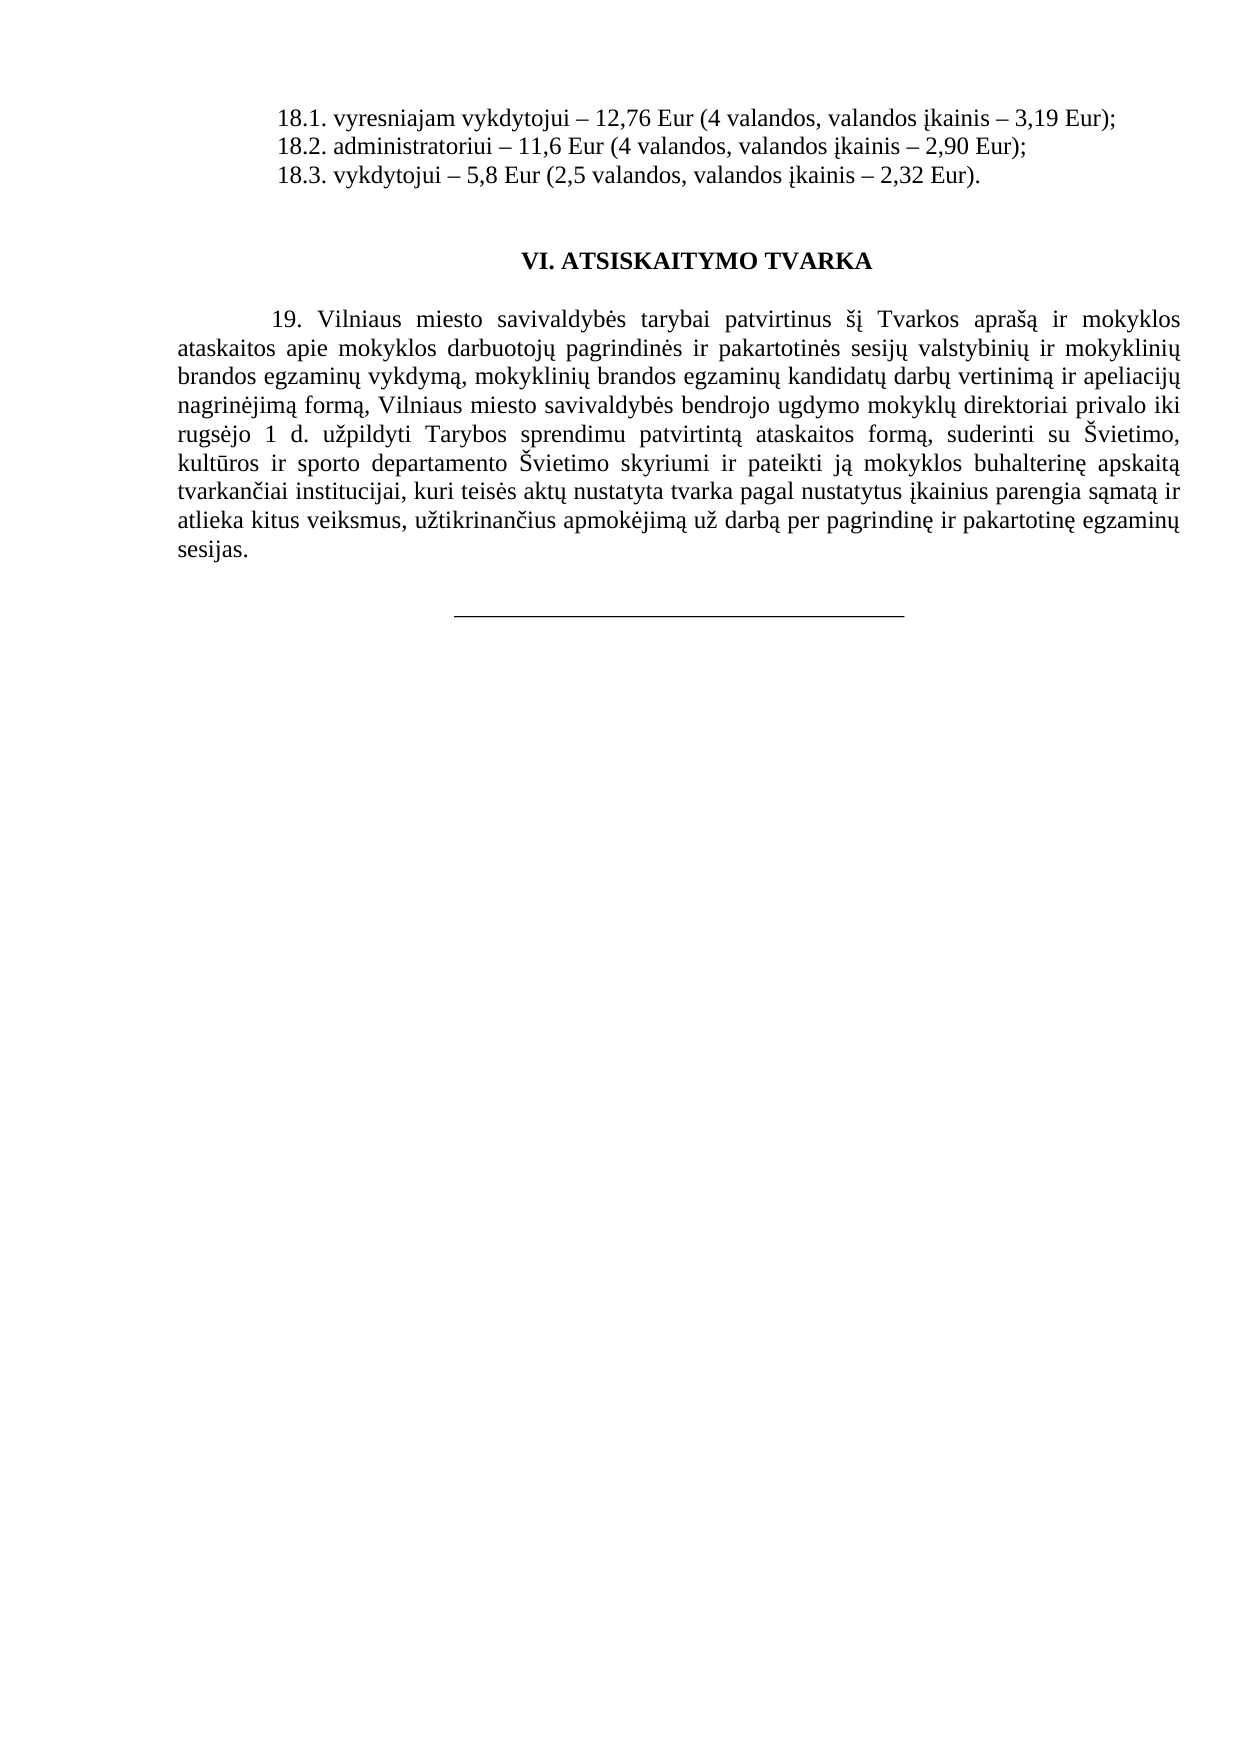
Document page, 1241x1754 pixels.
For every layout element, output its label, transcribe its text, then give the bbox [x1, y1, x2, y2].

text 18.3. vykdytojui – 5,8 Eur (2,5 valandos, valandos įkainis – 2,32 Eur). [177, 160, 1181, 189]
text 19. Vilniaus miesto savivaldybės tarybai patvirtinus šį Tvarkos aprašą ir mokyklos ataskaitos apie mokyklos darbuotojų pagrindinės ir pakartotinės sesijų valstybinių ir mokyklinių brandos egzaminų vykdymą, mokyklinių brandos egzaminų kandidatų darbų vertinimą ir apeliacijų nagrinėjimą formą, Vilniaus miesto savivaldybės bendrojo ugdymo mokyklų direktoriai privalo iki rugsėjo 1 d. užpildyti Tarybos sprendimu patvirtintą ataskaitos formą, suderinti su Švietimo, kultūros ir sporto departamento Švietimo skyriumi ir pateikti ją mokyklos buhalterinę apskaitą tvarkančiai institucijai, kuri teisės aktų nustatyta tvarka pagal nustatytus įkainius parengia sąmatą ir atlieka kitus veiksmus, užtikrinančius apmokėjimą už darbą per pagrindinę ir pakartotinę egzaminų sesijas. [177, 304, 1181, 563]
text ____________________________________ [177, 591, 1181, 620]
text VI. ATSISKAITYMO TVARKA [177, 246, 1181, 275]
text 18.1. vyresniajam vykdytojui – 12,76 Eur (4 valandos, valandos įkainis – 3,19 Eur); [177, 103, 1181, 131]
text 18.2. administratoriui – 11,6 Eur (4 valandos, valandos įkainis – 2,90 Eur); [177, 131, 1181, 160]
